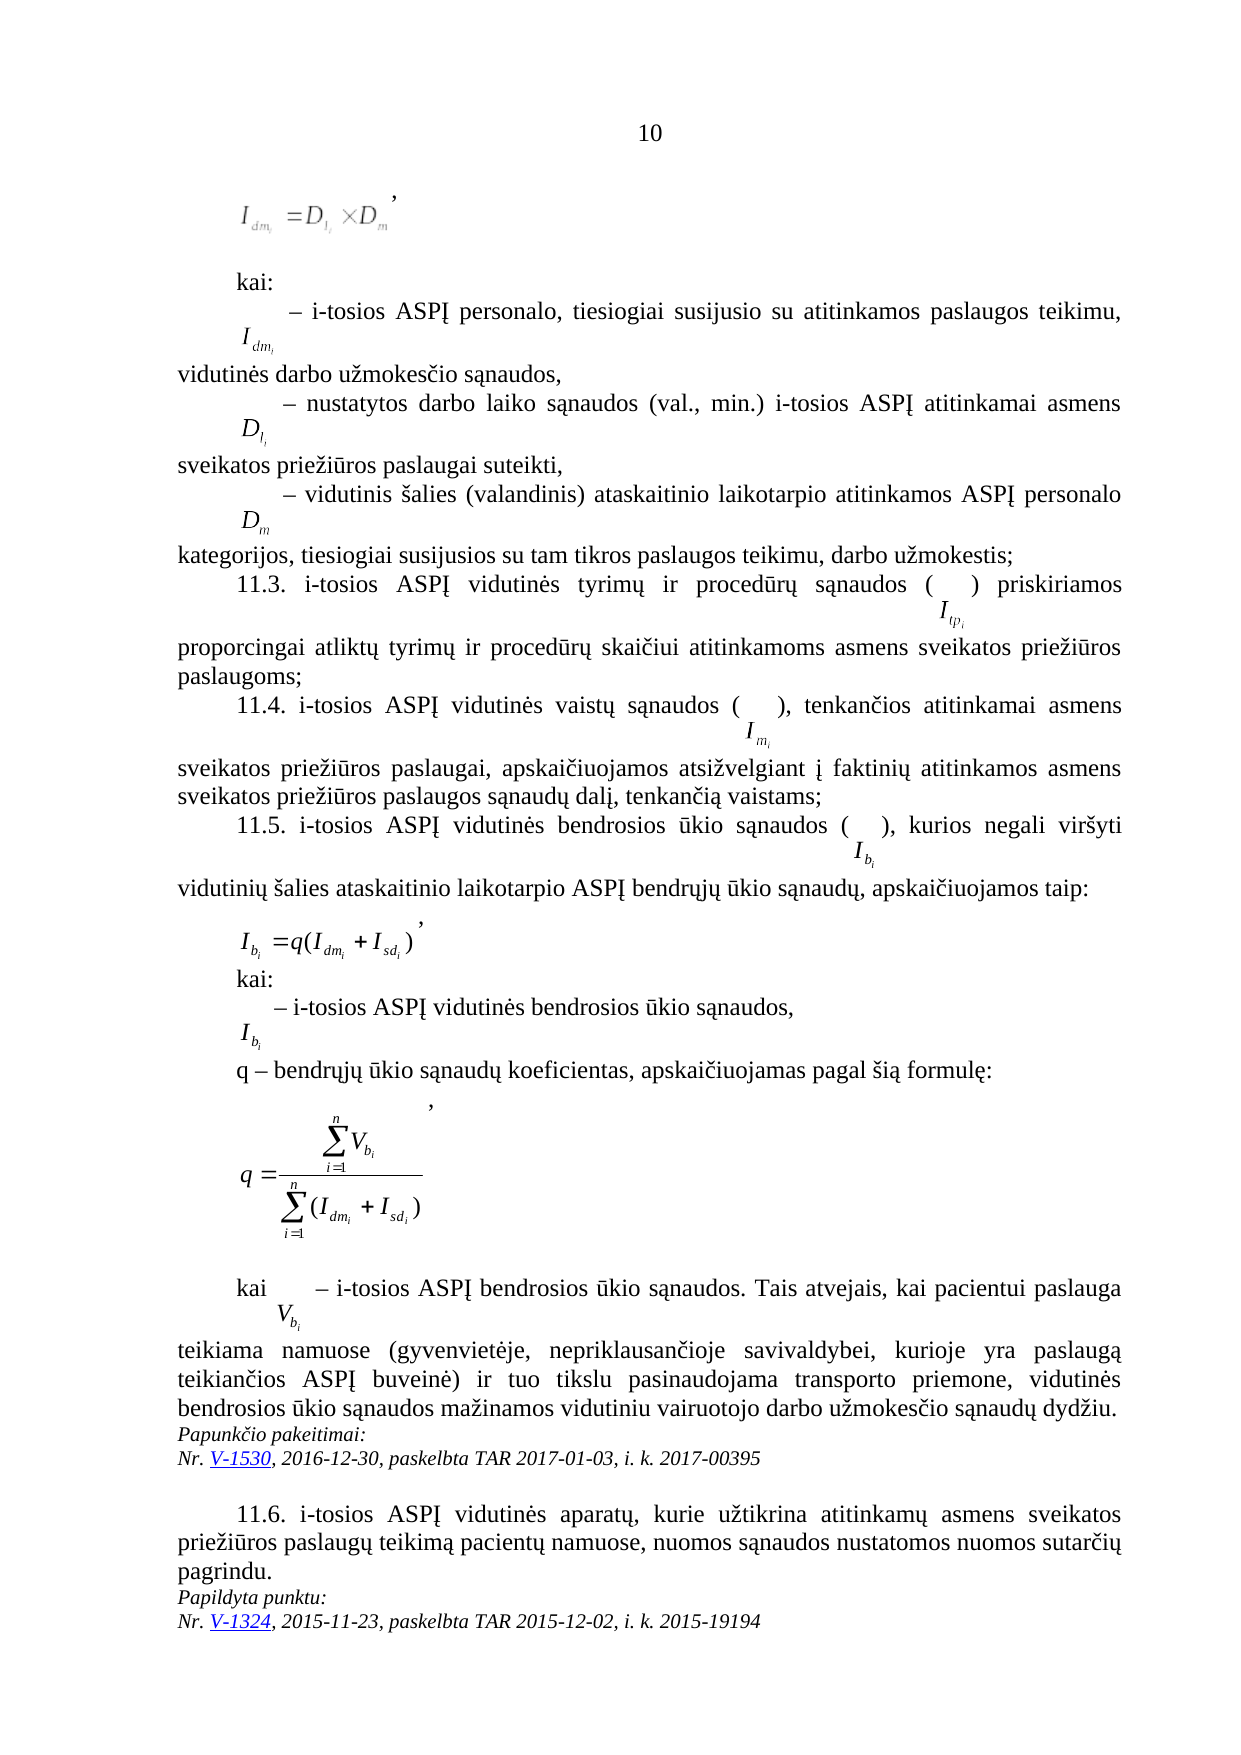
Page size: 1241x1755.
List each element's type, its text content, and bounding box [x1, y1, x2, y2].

text kai: [177, 964, 1122, 992]
text 11.3. i-tosios ASPĮ vidutinės tyrimų ir procedūrų sąnaudos () priskiriamos proporcingai atliktų tyrimų ir procedūrų skaičiui atitinkamoms asmens sveikatos priežiūros paslaugoms; [177, 569, 1122, 690]
text Papildyta punktu: [177, 1585, 1122, 1609]
text Nr. V-1530, 2016-12-30, paskelbta TAR 2017-01-03, i. k. 2017-00395 [177, 1446, 1122, 1470]
text – i-tosios ASPĮ vidutinės bendrosios ūkio sąnaudos, [177, 992, 1122, 1055]
text 11.6. i-tosios ASPĮ vidutinės aparatų, kurie užtikrina atitinkamų asmens sveikatos priežiūros paslaugų teikimą pacientų namuose, nuomos sąnaudos nustatomos nuomos sutarčių pagrindu. [177, 1499, 1122, 1585]
text 11.4. i-tosios ASPĮ vidutinės vaistų sąnaudos (), tenkančios atitinkamai asmens sveikatos priežiūros paslaugai, apskaičiuojamos atsižvelgiant į faktinių atitinkamos asmens sveikatos priežiūros paslaugos sąnaudų dalį, tenkančią vaistams; [177, 690, 1122, 810]
text Nr. V-1324, 2015-11-23, paskelbta TAR 2015-12-02, i. k. 2015-19194 [177, 1609, 1122, 1633]
text 11.5. i-tosios ASPĮ vidutinės bendrosios ūkio sąnaudos (), kurios negali viršyti vidutinių šalies ataskaitinio laikotarpio ASPĮ bendrųjų ūkio sąnaudų, apskaičiuojamos taip: [177, 810, 1122, 901]
text q – bendrųjų ūkio sąnaudų koeficientas, apskaičiuojamas pagal šią formulę: [177, 1055, 1122, 1084]
text kai: [177, 267, 1122, 296]
text – vidutinis šalies (valandinis) ataskaitinio laikotarpio atitinkamos ASPĮ personalo kategorijos, tiesiogiai susijusios su tam tikros paslaugos teikimu, darbo užmokestis; [177, 479, 1122, 569]
text , [177, 176, 1122, 238]
text Papunkčio pakeitimai: [177, 1422, 1122, 1446]
text kai – i-tosios ASPĮ bendrosios ūkio sąnaudos. Tais atvejais, kai pacientui paslauga teikiama namuose (gyvenvietėje, nepriklausančioje savivaldybei, kurioje yra paslaugą teikiančios ASPĮ buveinė) ir tuo tikslu pasinaudojama transporto priemone, vidutinės bendrosios ūkio sąnaudos mažinamos vidutiniu vairuotojo darbo užmokesčio sąnaudų dydžiu. [177, 1273, 1122, 1422]
text – i-tosios ASPĮ personalo, tiesiogiai susijusio su atitinkamos paslaugos teikimu, vidutinės darbo užmokesčio sąnaudos, [177, 296, 1122, 388]
text , [177, 1084, 1122, 1244]
text – nustatytos darbo laiko sąnaudos (val., min.) i-tosios ASPĮ atitinkamai asmens sveikatos priežiūros paslaugai suteikti, [177, 388, 1122, 479]
text , [177, 901, 1122, 964]
